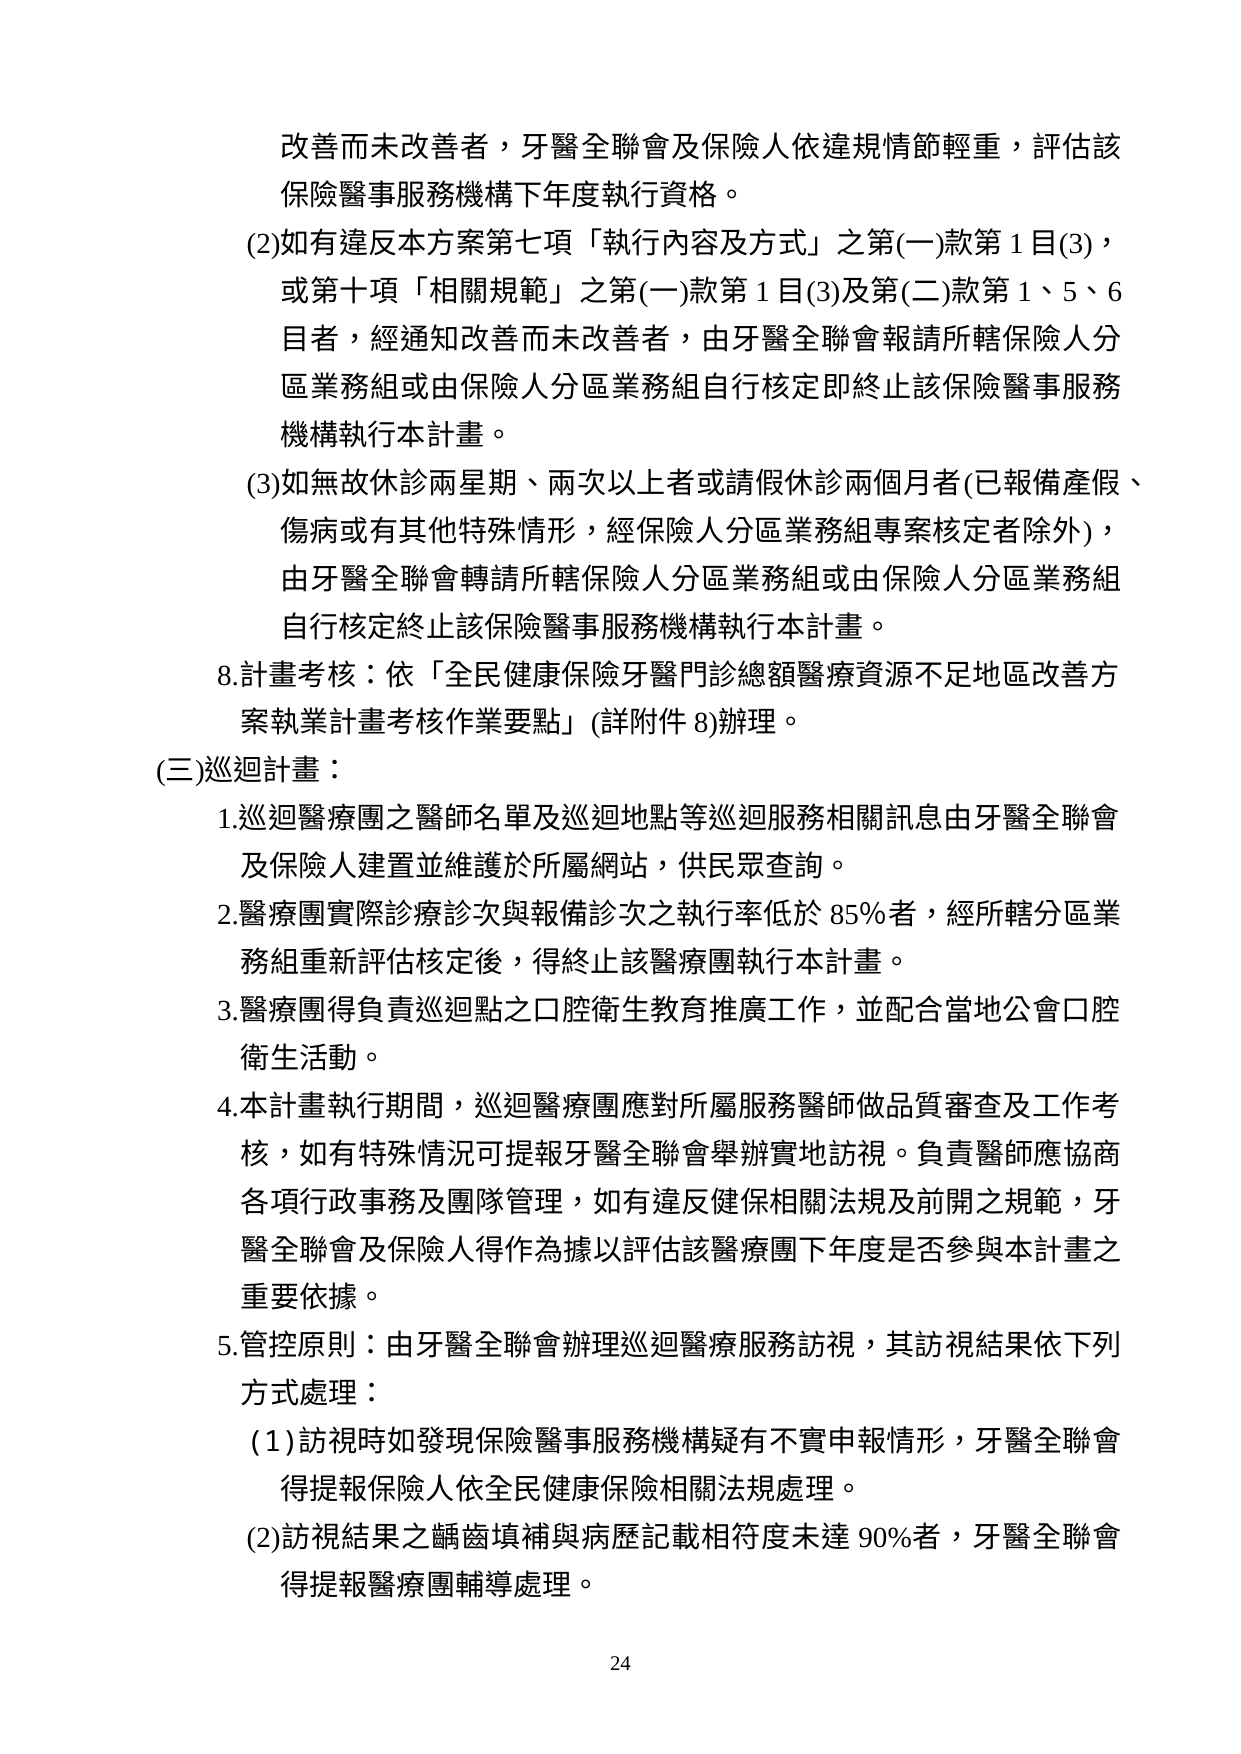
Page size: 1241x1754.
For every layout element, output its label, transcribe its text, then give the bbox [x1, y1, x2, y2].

text (三)巡迴計畫： [156, 742, 1122, 790]
text 5.管控原則：由牙醫全聯會辦理巡迴醫療服務訪視，其訪視結果依下列方式處理： [217, 1317, 1122, 1413]
text (3)如無故休診兩星期、兩次以上者或請假休診兩個月者(已報備產假、傷病或有其他特殊情形，經保險人分區業務組專案核定者除外)，由牙醫全聯會轉請所轄保險人分區業務組或由保險人分區業務組自行核定終止該保險醫事服務機構執行本計畫。 [246, 455, 1122, 647]
text 2.醫療團實際診療診次與報備診次之執行率低於85％者，經所轄分區業務組重新評估核定後，得終止該醫療團執行本計畫。 [217, 886, 1122, 982]
text 1.巡迴醫療團之醫師名單及巡迴地點等巡迴服務相關訊息由牙醫全聯會及保險人建置並維護於所屬網站，供民眾查詢。 [217, 790, 1122, 886]
text 8.計畫考核：依「全民健康保險牙醫門診總額醫療資源不足地區改善方案執業計畫考核作業要點」(詳附件8)辦理。 [217, 647, 1122, 742]
text 3.醫療團得負責巡迴點之口腔衛生教育推廣工作，並配合當地公會口腔衛生活動。 [217, 982, 1122, 1078]
text 4.本計畫執行期間，巡迴醫療團應對所屬服務醫師做品質審查及工作考核，如有特殊情況可提報牙醫全聯會舉辦實地訪視。負責醫師應協商各項行政事務及團隊管理，如有違反健保相關法規及前開之規範，牙醫全聯會及保險人得作為據以評估該醫療團下年度是否參與本計畫之重要依據。 [217, 1078, 1122, 1317]
text (2)訪視結果之齲齒填補與病歷記載相符度未達90%者，牙醫全聯會得提報醫療團輔導處理。 [246, 1509, 1122, 1605]
text (1)訪視時如發現保險醫事服務機構疑有不實申報情形，牙醫全聯會得提報保險人依全民健康保險相關法規處理。 [246, 1413, 1122, 1509]
text (2)如有違反本方案第七項「執行內容及方式」之第(一)款第1目(3)，或第十項「相關規範」之第(一)款第1目(3)及第(二)款第1、5、6目者，經通知改善而未改善者，由牙醫全聯會報請所轄保險人分區業務組或由保險人分區業務組自行核定即終止該保險醫事服務機構執行本計畫。 [246, 215, 1122, 455]
text 改善而未改善者，牙醫全聯會及保險人依違規情節輕重，評估該保險醫事服務機構下年度執行資格。 [246, 119, 1122, 215]
